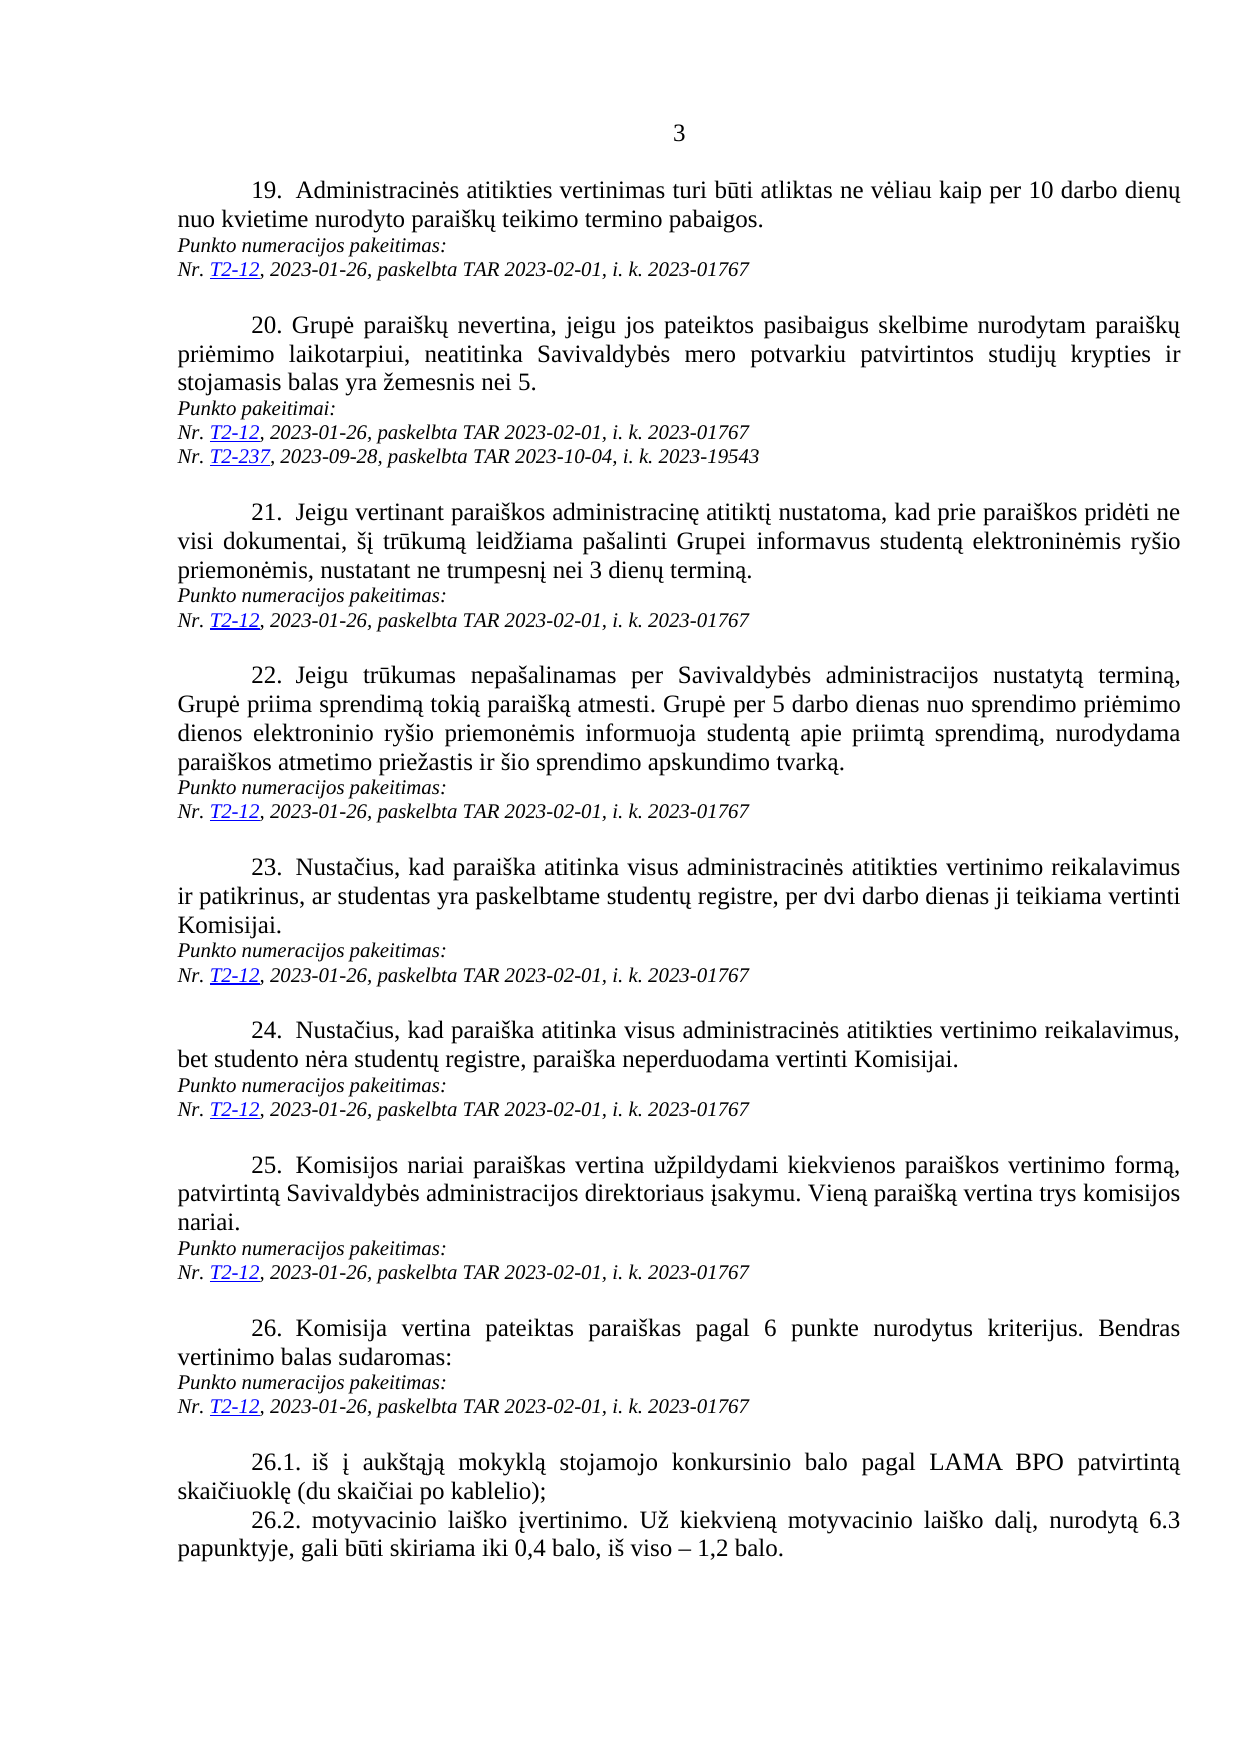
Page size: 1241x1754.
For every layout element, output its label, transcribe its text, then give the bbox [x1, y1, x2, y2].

text 19. Administracinės atitikties vertinimas turi būti atliktas ne vėliau kaip per 10 darbo dienų nuo kvietime nurodyto paraiškų teikimo termino pabaigos. [177, 176, 1181, 233]
text Nr. T2-12, 2023-01-26, paskelbta TAR 2023-02-01, i. k. 2023-01767 [177, 1097, 1181, 1121]
text Nr. T2-12, 2023-01-26, paskelbta TAR 2023-02-01, i. k. 2023-01767 [177, 607, 1181, 632]
text Punkto numeracijos pakeitimas: [177, 1236, 1181, 1260]
text Punkto numeracijos pakeitimas: [177, 938, 1181, 962]
text Punkto numeracijos pakeitimas: [177, 583, 1181, 607]
text Nr. T2-12, 2023-01-26, paskelbta TAR 2023-02-01, i. k. 2023-01767 [177, 420, 1181, 444]
text Nr. T2-12, 2023-01-26, paskelbta TAR 2023-02-01, i. k. 2023-01767 [177, 1260, 1181, 1284]
text Nr. T2-12, 2023-01-26, paskelbta TAR 2023-02-01, i. k. 2023-01767 [177, 257, 1181, 281]
text Nr. T2-12, 2023-01-26, paskelbta TAR 2023-02-01, i. k. 2023-01767 [177, 799, 1181, 823]
text Punkto numeracijos pakeitimas: [177, 1073, 1181, 1097]
text 26.1. iš į aukštąją mokyklą stojamojo konkursinio balo pagal LAMA BPO patvirtintą skaičiuoklę (du skaičiai po kablelio); [177, 1447, 1181, 1505]
text 26. Komisija vertina pateiktas paraiškas pagal 6 punkte nurodytus kriterijus. Bendras vertinimo balas sudaromas: [177, 1313, 1181, 1370]
text 24. Nustačius, kad paraiška atitinka visus administracinės atitikties vertinimo reikalavimus, bet studento nėra studentų registre, paraiška neperduodama vertinti Komisijai. [177, 1015, 1181, 1073]
text 26.2. motyvacinio laiško įvertinimo. Už kiekvieną motyvacinio laiško dalį, nurodytą 6.3 papunktyje, gali būti skiriama iki 0,4 balo, iš viso – 1,2 balo. [177, 1505, 1181, 1562]
text 25. Komisijos nariai paraiškas vertina užpildydami kiekvienos paraiškos vertinimo formą, patvirtintą Savivaldybės administracijos direktoriaus įsakymu. Vieną paraišką vertina trys komisijos nariai. [177, 1150, 1181, 1236]
text Nr. T2-237, 2023-09-28, paskelbta TAR 2023-10-04, i. k. 2023-19543 [177, 444, 1181, 468]
text Punkto numeracijos pakeitimas: [177, 775, 1181, 799]
text Punkto numeracijos pakeitimas: [177, 1370, 1181, 1394]
text Nr. T2-12, 2023-01-26, paskelbta TAR 2023-02-01, i. k. 2023-01767 [177, 962, 1181, 987]
text 23. Nustačius, kad paraiška atitinka visus administracinės atitikties vertinimo reikalavimus ir patikrinus, ar studentas yra paskelbtame studentų registre, per dvi darbo dienas ji teikiama vertinti Komisijai. [177, 852, 1181, 938]
text Nr. T2-12, 2023-01-26, paskelbta TAR 2023-02-01, i. k. 2023-01767 [177, 1394, 1181, 1418]
text Punkto numeracijos pakeitimas: [177, 233, 1181, 257]
text Punkto pakeitimai: [177, 396, 1181, 420]
text 21. Jeigu vertinant paraiškos administracinę atitiktį nustatoma, kad prie paraiškos pridėti ne visi dokumentai, šį trūkumą leidžiama pašalinti Grupei informavus studentą elektroninėmis ryšio priemonėmis, nustatant ne trumpesnį nei 3 dienų terminą. [177, 497, 1181, 583]
text 22. Jeigu trūkumas nepašalinamas per Savivaldybės administracijos nustatytą terminą, Grupė priima sprendimą tokią paraišką atmesti. Grupė per 5 darbo dienas nuo sprendimo priėmimo dienos elektroninio ryšio priemonėmis informuoja studentą apie priimtą sprendimą, nurodydama paraiškos atmetimo priežastis ir šio sprendimo apskundimo tvarką. [177, 660, 1181, 775]
text 20. Grupė paraiškų nevertina, jeigu jos pateiktos pasibaigus skelbime nurodytam paraiškų priėmimo laikotarpiui, neatitinka Savivaldybės mero potvarkiu patvirtintos studijų krypties ir stojamasis balas yra žemesnis nei 5. [177, 310, 1181, 396]
